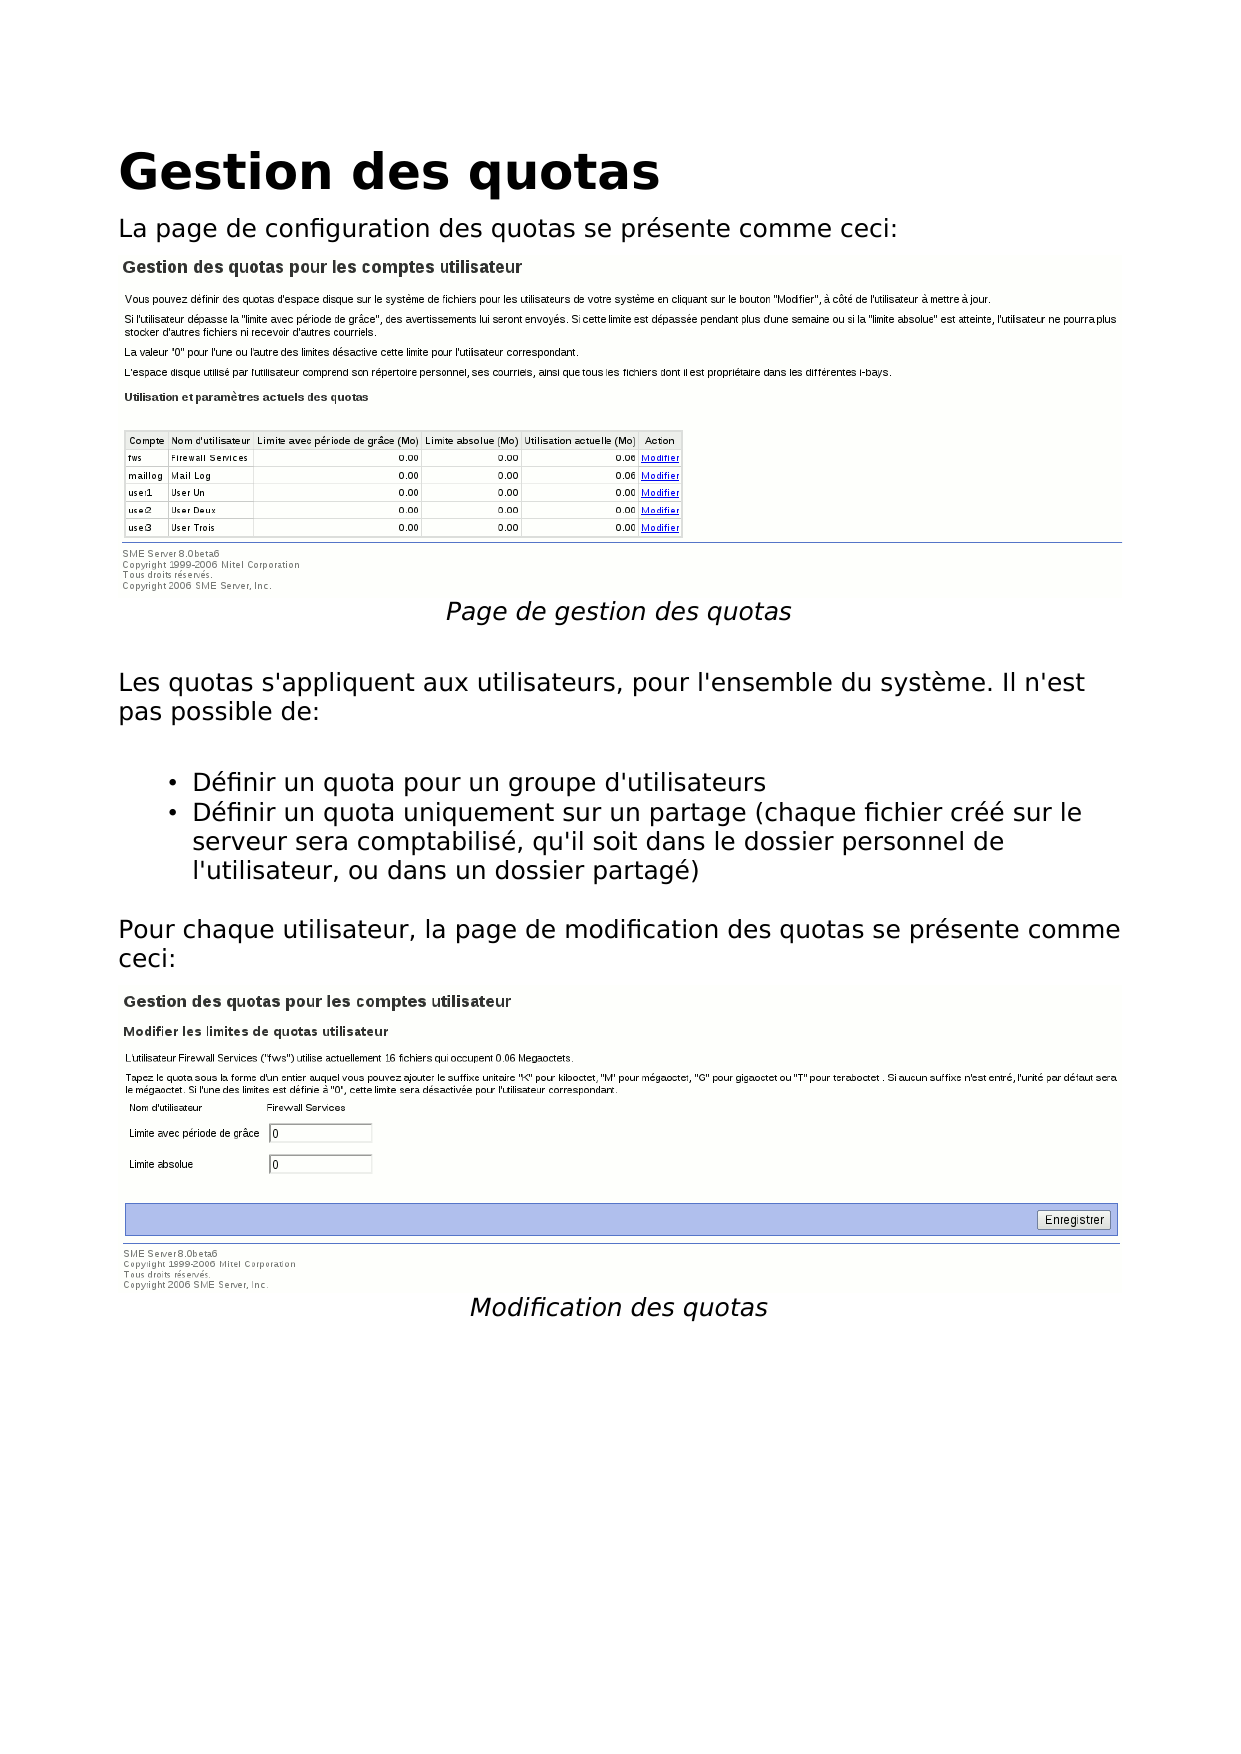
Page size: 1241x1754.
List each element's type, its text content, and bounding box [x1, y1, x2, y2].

text La page de configuration des quotas se présente comme ceci: [118, 214, 1122, 243]
picture [118, 985, 1123, 1293]
text Pour chaque utilisateur, la page de modification des quotas se présente comme ceci: [118, 915, 1122, 973]
list Définir un quota pour un groupe d'utilisateurs [177, 769, 1122, 798]
list Définir un quota uniquement sur un partage (chaque fichier créé sur le serveur sera comptabilisé, qu'il soit dans le dossier personnel de l'utilisateur, ou dans un dossier partagé) [177, 798, 1122, 885]
subtitle Gestion des quotas [118, 143, 1122, 201]
text Page de gestion des quotas [118, 598, 1122, 627]
picture [118, 255, 1123, 598]
text Modification des quotas [118, 1293, 1122, 1322]
text Les quotas s'appliquent aux utilisateurs, pour l'ensemble du système. Il n'est pas possible de: [118, 668, 1122, 727]
